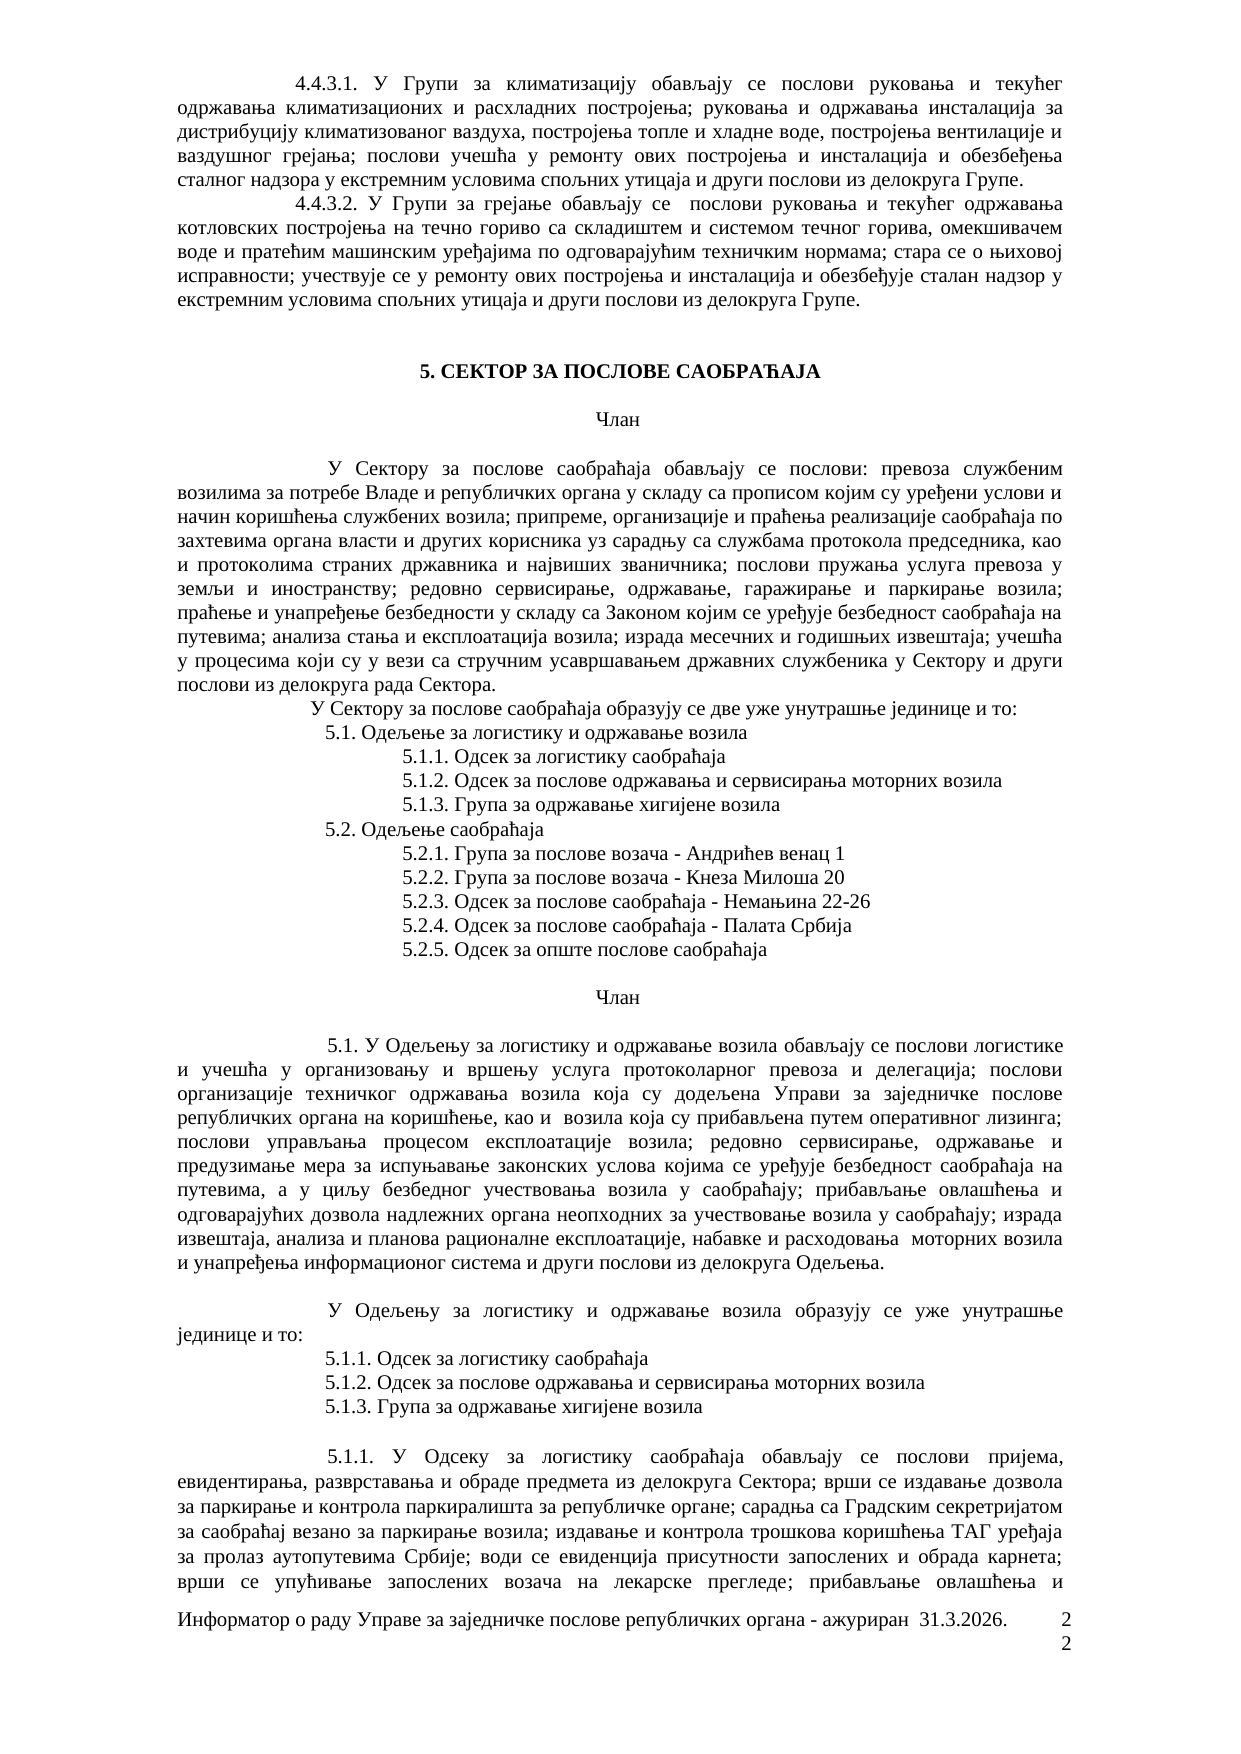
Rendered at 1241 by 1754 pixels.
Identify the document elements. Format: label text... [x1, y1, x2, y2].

subtitle 5. СЕКТОР ЗА ПОСЛОВЕ САОБРАЋАЈА [177, 359, 1063, 383]
text 5.2. Одељење саобраћаја [177, 816, 1063, 841]
text 5.2.5. Одсек за опште послове саобраћаја [177, 937, 1063, 961]
text 5.2.3. Одсек за послове саобраћаја - Немањина 22-26 [177, 889, 1063, 913]
text 5.1.3. Група за одржавање хигијене возила [177, 792, 1063, 816]
text 5.1.1. Одсек за логистику саобраћаја [177, 744, 1063, 768]
text 4.4.3.2. У Групи за грејање обављају се послови руковања и текућег одржавања котловских постројења на течно гориво са складиштем и системом течног горива, омекшивачем воде и пратећим машинским уређајима по одговарајућим техничким нормама; стара се о њиховој исправности; учествује се у ремонту ових постројења и инсталација и обезбеђује сталан надзор у екстремним условима спољних утицаја и други послови из делокруга Групе. [177, 191, 1063, 311]
text 4.4.3.1. У Групи за климатизацију обављају се послови руковања и текућег одржавања климатизационих и расхладних постројења; руковања и одржавања инсталација за дистрибуцију климатизованог ваздуха, постројења топле и хладне воде, постројења вентилације и ваздушног грејања; послови учешћа у ремонту ових постројења и инсталација и обезбеђења сталног надзора у екстремним условима спољних утицаја и други послови из делокруга Групе. [177, 71, 1063, 191]
text 5.1. У Одељењу за логистику и одржавање возила обављају се послови логистике и учешћа у организовању и вршењу услуга протоколарног превоза и делегација; послови организације техничког одржавања возила која су додељена Управи за заједничке послове републичких органа на коришћење, као и возила која су прибављена путем оперативног лизинга; послови управљања процесом експлоатације возила; редовно сервисирање, одржавање и предузимање мера за испуњавање законских услова којима се уређује безбедност саобраћаја на путевима, а у циљу безбедног учествовања возила у саобраћају; прибављање овлашћења и одговарајућих дозвола надлежних органа неопходних за учествовање возила у саобраћају; израда извештаја, анализа и планова рационалне експлоатације, набавке и расходовања моторних возила и унапређења информационог система и други послови из делокруга Одељења. [177, 1033, 1063, 1274]
text Члан [177, 407, 1063, 431]
text 5.1.2. Одсек за послове одржавања и сервисирања моторних возила [177, 768, 1063, 792]
text У Сектору за послове саобраћаја образују се две уже унутрашње јединице и то: [177, 696, 1063, 720]
text 5.1.1. Одсек за логистику саобраћаја [177, 1346, 1063, 1370]
text 5.1.3. Група за одржавање хигијене возила [177, 1394, 1063, 1418]
text У Одељењу за логистику и одржавање возила образују се уже унутрашње јединице и то: [177, 1298, 1063, 1346]
text 5.1.1. У Одсеку за логистику саобраћаја обављају се послови пријема, евидентирања, разврставања и обраде предмета из делокруга Сектора; врши се издавање дозвола за паркирање и контрола паркиралишта за републичке органе; сарадња са Градским секретријатом за саобраћај везано за паркирање возила; издавање и контрола трошкова коришћења ТАГ уређаја за пролаз аутопутевима Србије; води се евиденција присутности запослених и обрада карнета; врши се упућивање запослених возача на лекарске прегледе; прибављање овлашћења и [177, 1443, 1063, 1593]
text Члан [177, 985, 1063, 1009]
text 5.1. Одељење за логистику и одржавање возила [177, 720, 1063, 744]
text 5.1.2. Одсек за послове одржавања и сервисирања моторних возила [177, 1370, 1063, 1394]
text У Сектору за послове саобраћаја обављају се послови: превоза службеним возилима за потребе Владе и републичких органа у складу са прописом којим су уређени услови и начин коришћења службених возила; припреме, организације и праћења реализације саобраћаја по захтевима органа власти и других корисника уз сарадњу са службама протокола председника, као и протоколима страних државника и највиших званичника; послови пружања услуга превоза у земљи и иностранству; редовно сервисирање, одржавање, гаражирање и паркирање возила; праћење и унапређење безбедности у складу са Законом којим се уређује безбедност саобраћаја на путевима; анализа стања и експлоатација возила; израда месечних и годишњих извештаја; учешћа у процесима који су у вези са стручним усавршавањем државних службеника у Сектору и други послови из делокруга рада Сектора. [177, 456, 1063, 696]
text 5.2.2. Група за послове возача - Кнеза Милоша 20 [177, 864, 1063, 889]
text 5.2.1. Група за послове возача - Андрићев венац 1 [177, 841, 1063, 864]
text 5.2.4. Одсек за послове саобраћаја - Палата Србија [177, 913, 1063, 937]
